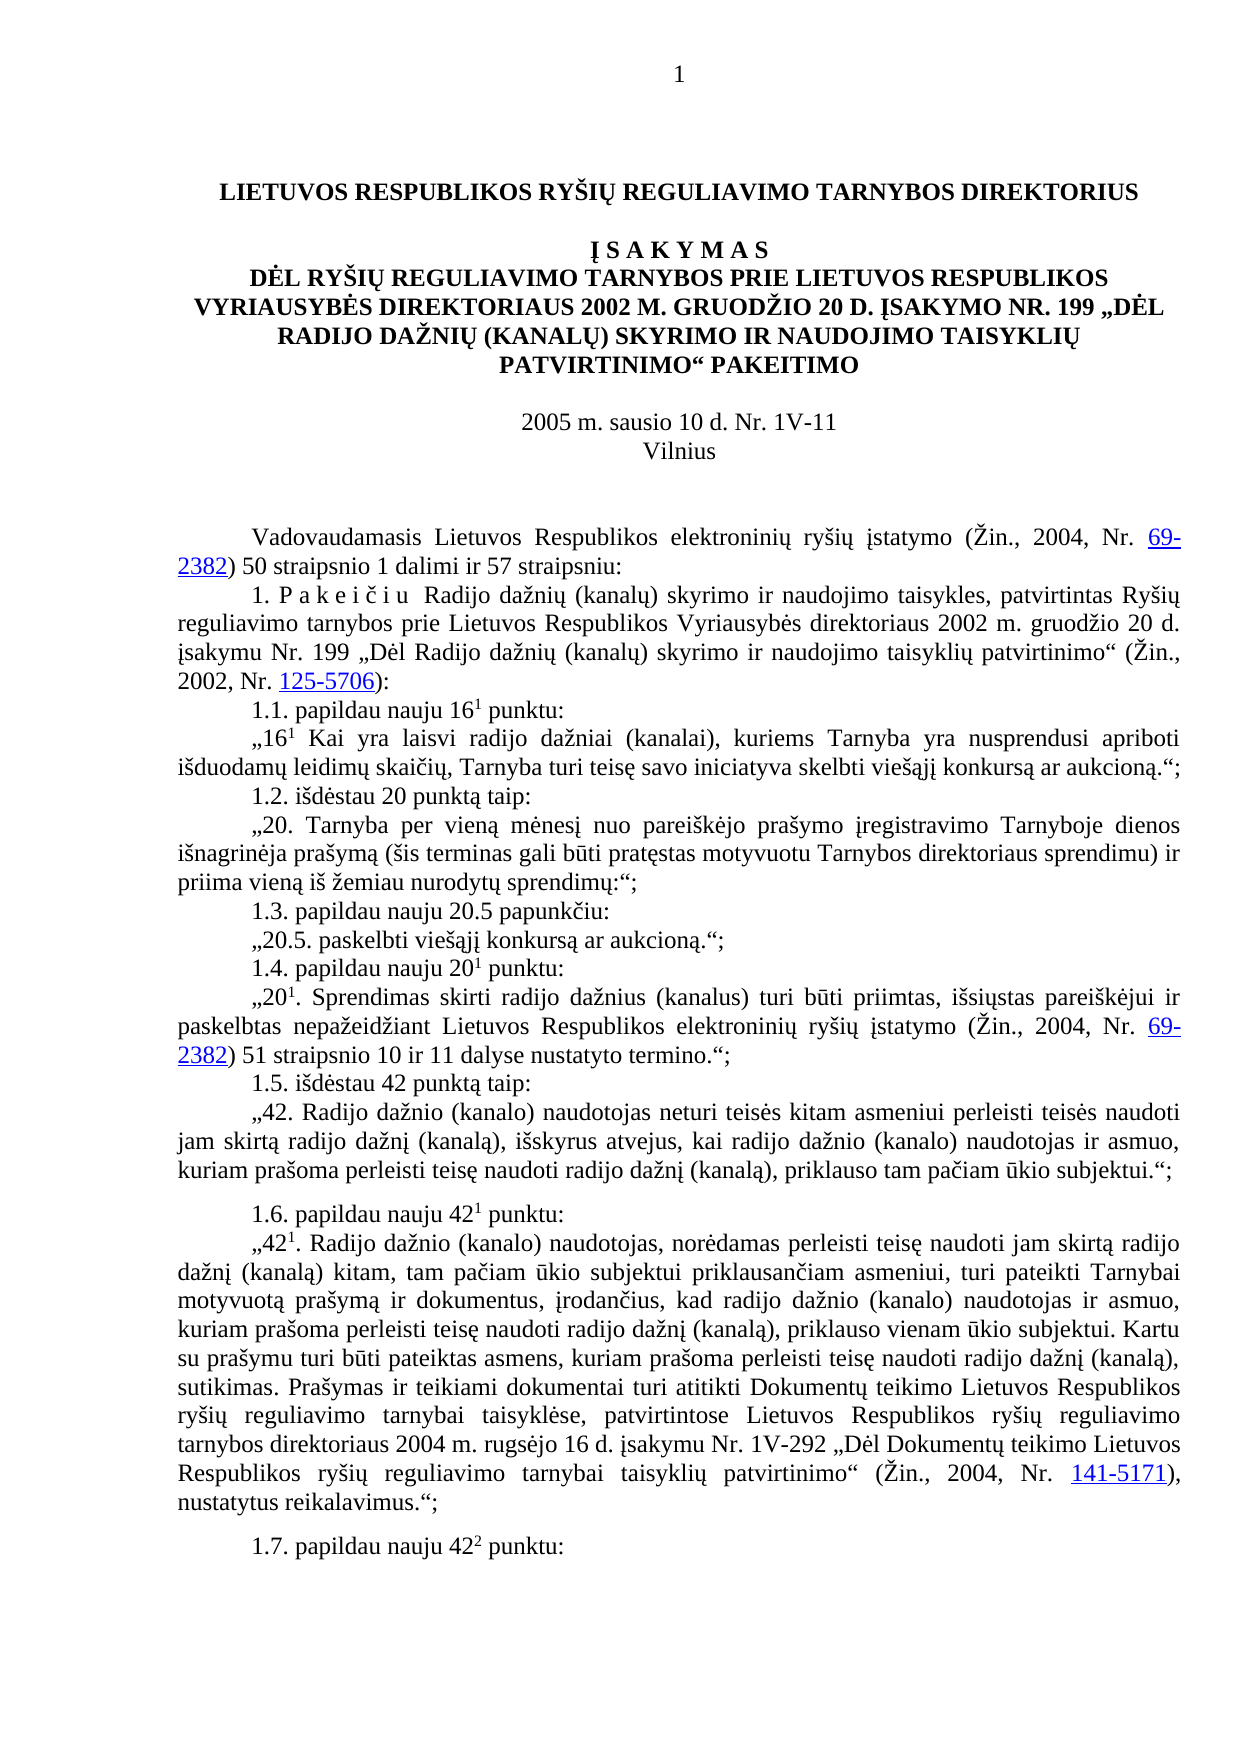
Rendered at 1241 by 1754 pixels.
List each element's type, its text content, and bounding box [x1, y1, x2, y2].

text „421. Radijo dažnio (kanalo) naudotojas, norėdamas perleisti teisę naudoti jam skirtą radijo dažnį (kanalą) kitam, tam pačiam ūkio subjektui priklausančiam asmeniui, turi pateikti Tarnybai motyvuotą prašymą ir dokumentus, įrodančius, kad radijo dažnio (kanalo) naudotojas ir asmuo, kuriam prašoma perleisti teisę naudoti radijo dažnį (kanalą), priklauso vienam ūkio subjektui. Kartu su prašymu turi būti pateiktas asmens, kuriam prašoma perleisti teisę naudoti radijo dažnį (kanalą), sutikimas. Prašymas ir teikiami dokumentai turi atitikti Dokumentų teikimo Lietuvos Respublikos ryšių reguliavimo tarnybai taisyklėse, patvirtintose Lietuvos Respublikos ryšių reguliavimo tarnybos direktoriaus 2004 m. rugsėjo 16 d. įsakymu Nr. 1V-292 „Dėl Dokumentų teikimo Lietuvos Respublikos ryšių reguliavimo tarnybai taisyklių patvirtinimo“ (Žin., 2004, Nr. 141-5171), nustatytus reikalavimus.“; [177, 1228, 1181, 1515]
text „42. Radijo dažnio (kanalo) naudotojas neturi teisės kitam asmeniui perleisti teisės naudoti jam skirtą radijo dažnį (kanalą), išskyrus atvejus, kai radijo dažnio (kanalo) naudotojas ir asmuo, kuriam prašoma perleisti teisę naudoti radijo dažnį (kanalą), priklauso tam pačiam ūkio subjektui.“; [177, 1097, 1181, 1183]
text „20. Tarnyba per vieną mėnesį nuo pareiškėjo prašymo įregistravimo Tarnyboje dienos išnagrinėja prašymą (šis terminas gali būti pratęstas motyvuotu Tarnybos direktoriaus sprendimu) ir priima vieną iš žemiau nurodytų sprendimų:“; [177, 810, 1181, 896]
text 1.3. papildau nauju 20.5 papunkčiu: [177, 896, 1181, 925]
text 1.6. papildau nauju 421 punktu: [177, 1183, 1181, 1228]
text Vilnius [177, 436, 1181, 465]
text 1.4. papildau nauju 201 punktu: [177, 953, 1181, 982]
text „161 Kai yra laisvi radijo dažniai (kanalai), kuriems Tarnyba yra nusprendusi apriboti išduodamų leidimų skaičių, Tarnyba turi teisę savo iniciatyva skelbti viešąjį konkursą ar aukcioną.“; [177, 723, 1181, 781]
text Vadovaudamasis Lietuvos Respublikos elektroninių ryšių įstatymo (Žin., 2004, Nr. 69-2382) 50 straipsnio 1 dalimi ir 57 straipsniu: [177, 522, 1181, 580]
text 1.2. išdėstau 20 punktą taip: [177, 781, 1181, 810]
text 1.7. papildau nauju 422 punktu: [177, 1515, 1181, 1560]
text „20.5. paskelbti viešąjį konkursą ar aukcioną.“; [177, 925, 1181, 953]
text „201. Sprendimas skirti radijo dažnius (kanalus) turi būti priimtas, išsiųstas pareiškėjui ir paskelbtas nepažeidžiant Lietuvos Respublikos elektroninių ryšių įstatymo (Žin., 2004, Nr. 69-2382) 51 straipsnio 10 ir 11 dalyse nustatyto termino.“; [177, 982, 1181, 1068]
text 1.5. išdėstau 42 punktą taip: [177, 1068, 1181, 1097]
text 2005 m. sausio 10 d. Nr. 1V-11 [177, 407, 1181, 436]
text DĖL RYŠIŲ REGULIAVIMO TARNYBOS PRIE LIETUVOS RESPUBLIKOS VYRIAUSYBĖS DIREKTORIAUS 2002 M. GRUODŽIO 20 D. ĮSAKYMO NR. 199 „DĖL RADIJO DAŽNIŲ (KANALŲ) SKYRIMO IR NAUDOJIMO TAISYKLIŲ PATVIRTINIMO“ PAKEITIMO [177, 263, 1181, 378]
text 1.1. papildau nauju 161 punktu: [177, 695, 1181, 723]
text LIETUVOS RESPUBLIKOS RYŠIŲ REGULIAVIMO TARNYBOS DIREKTORIUS [177, 177, 1181, 206]
text 1. Pakeičiu Radijo dažnių (kanalų) skyrimo ir naudojimo taisykles, patvirtintas Ryšių reguliavimo tarnybos prie Lietuvos Respublikos Vyriausybės direktoriaus 2002 m. gruodžio 20 d. įsakymu Nr. 199 „Dėl Radijo dažnių (kanalų) skyrimo ir naudojimo taisyklių patvirtinimo“ (Žin., 2002, Nr. 125-5706): [177, 580, 1181, 695]
text Į S A K Y M A S [177, 235, 1181, 263]
